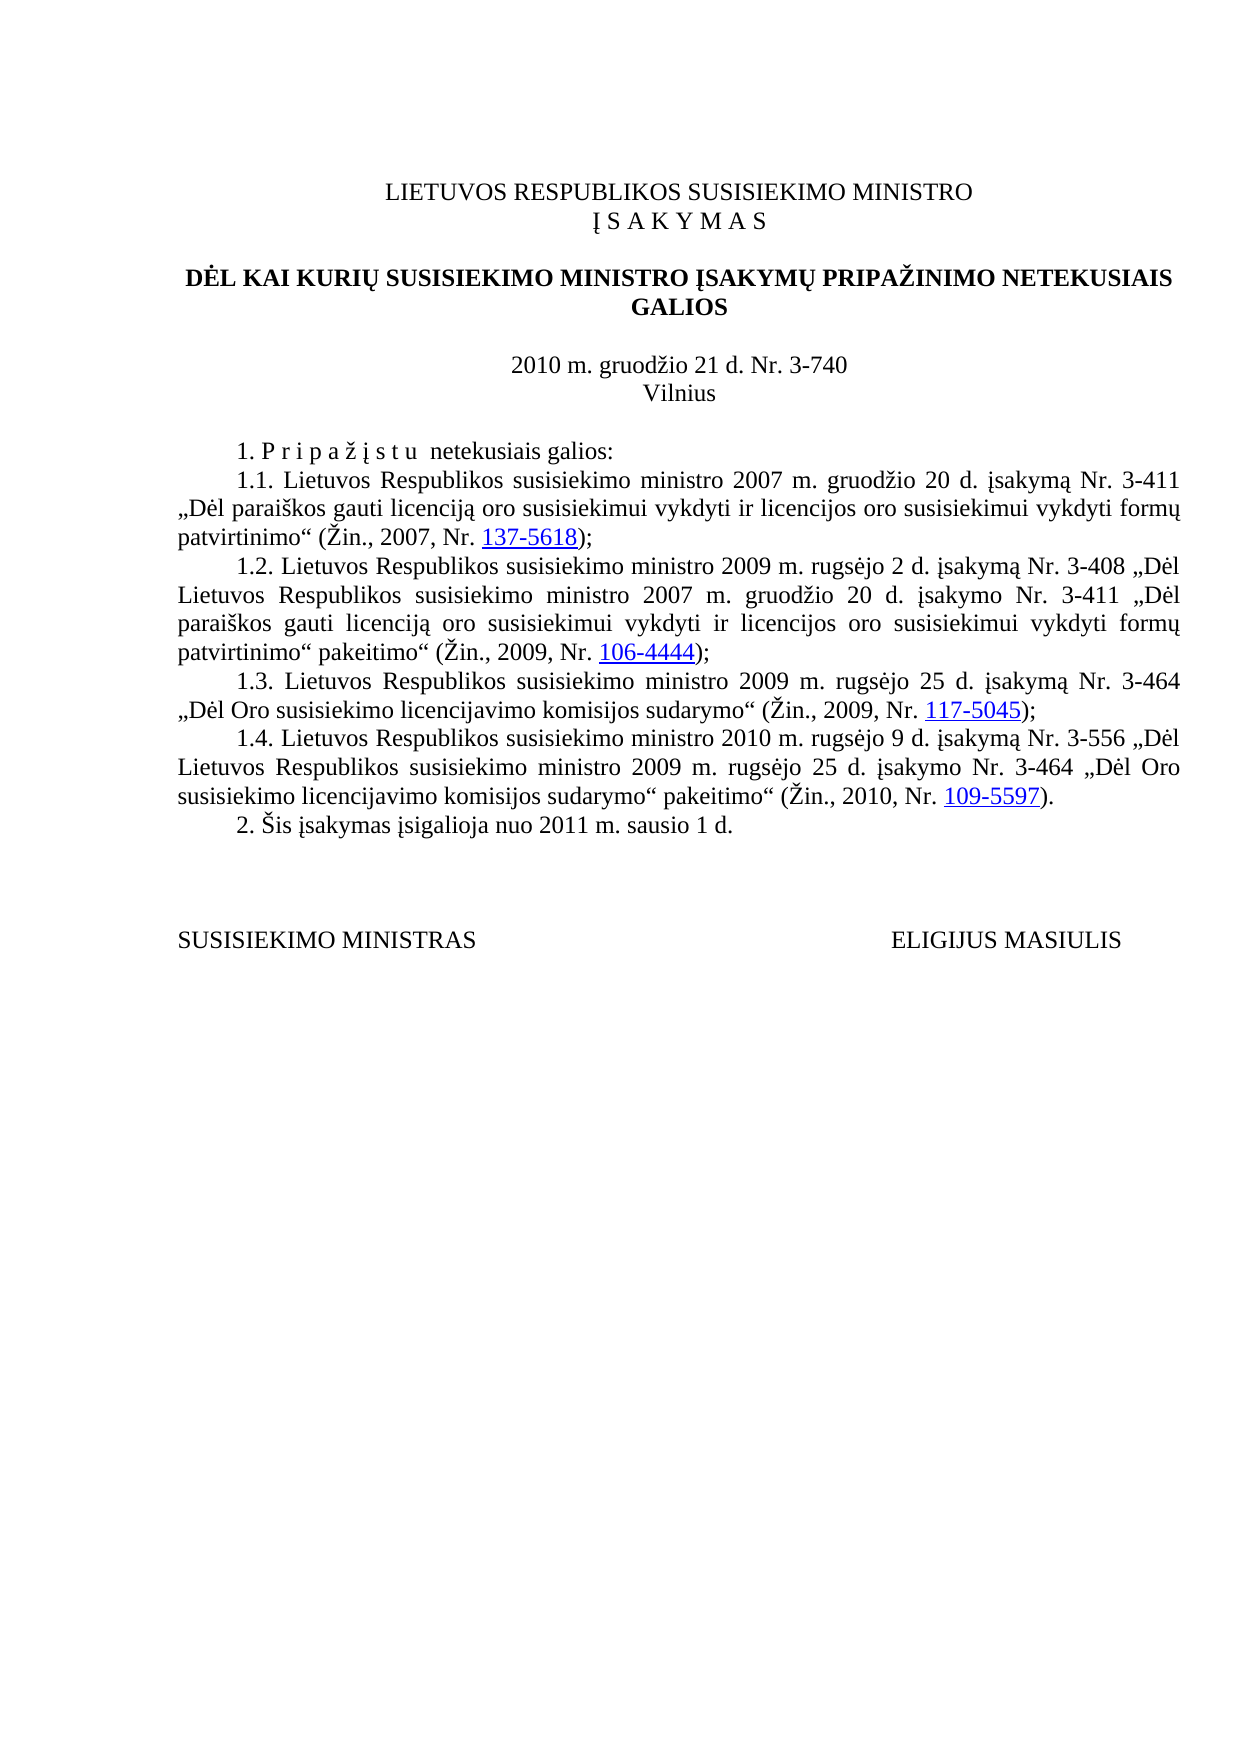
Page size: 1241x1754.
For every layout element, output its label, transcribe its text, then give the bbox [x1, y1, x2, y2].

text 2010 m. gruodžio 21 d. Nr. 3-740 [177, 350, 1181, 378]
text 1.3. Lietuvos Respublikos susisiekimo ministro 2009 m. rugsėjo 25 d. įsakymą Nr. 3-464 „Dėl Oro susisiekimo licencijavimo komisijos sudarymo“ (Žin., 2009, Nr. 117-5045); [177, 666, 1181, 723]
text ĮSAKYMAS [177, 206, 1181, 235]
text 1. Pripažįstu netekusiais galios: [177, 436, 1181, 465]
text 1.1. Lietuvos Respublikos susisiekimo ministro 2007 m. gruodžio 20 d. įsakymą Nr. 3-411 „Dėl paraiškos gauti licenciją oro susisiekimui vykdyti ir licencijos oro susisiekimui vykdyti formų patvirtinimo“ (Žin., 2007, Nr. 137-5618); [177, 465, 1181, 551]
text Susisiekimo ministras Eligijus Masiulis [177, 925, 1181, 953]
text 1.2. Lietuvos Respublikos susisiekimo ministro 2009 m. rugsėjo 2 d. įsakymą Nr. 3-408 „Dėl Lietuvos Respublikos susisiekimo ministro 2007 m. gruodžio 20 d. įsakymo Nr. 3-411 „Dėl paraiškos gauti licenciją oro susisiekimui vykdyti ir licencijos oro susisiekimui vykdyti formų patvirtinimo“ pakeitimo“ (Žin., 2009, Nr. 106-4444); [177, 551, 1181, 666]
text LIETUVOS RESPUBLIKOS SUSISIEKIMO MINISTRO [177, 177, 1181, 206]
text 2. Šis įsakymas įsigalioja nuo 2011 m. sausio 1 d. [177, 810, 1181, 838]
text Vilnius [177, 378, 1181, 407]
text 1.4. Lietuvos Respublikos susisiekimo ministro 2010 m. rugsėjo 9 d. įsakymą Nr. 3-556 „Dėl Lietuvos Respublikos susisiekimo ministro 2009 m. rugsėjo 25 d. įsakymo Nr. 3-464 „Dėl Oro susisiekimo licencijavimo komisijos sudarymo“ pakeitimo“ (Žin., 2010, Nr. 109-5597). [177, 723, 1181, 810]
text DĖL KAI KURIŲ SUSISIEKIMO MINISTRO ĮSAKYMŲ PRIPAŽINIMO NETEKUSIAIS GALIOS [177, 263, 1181, 321]
